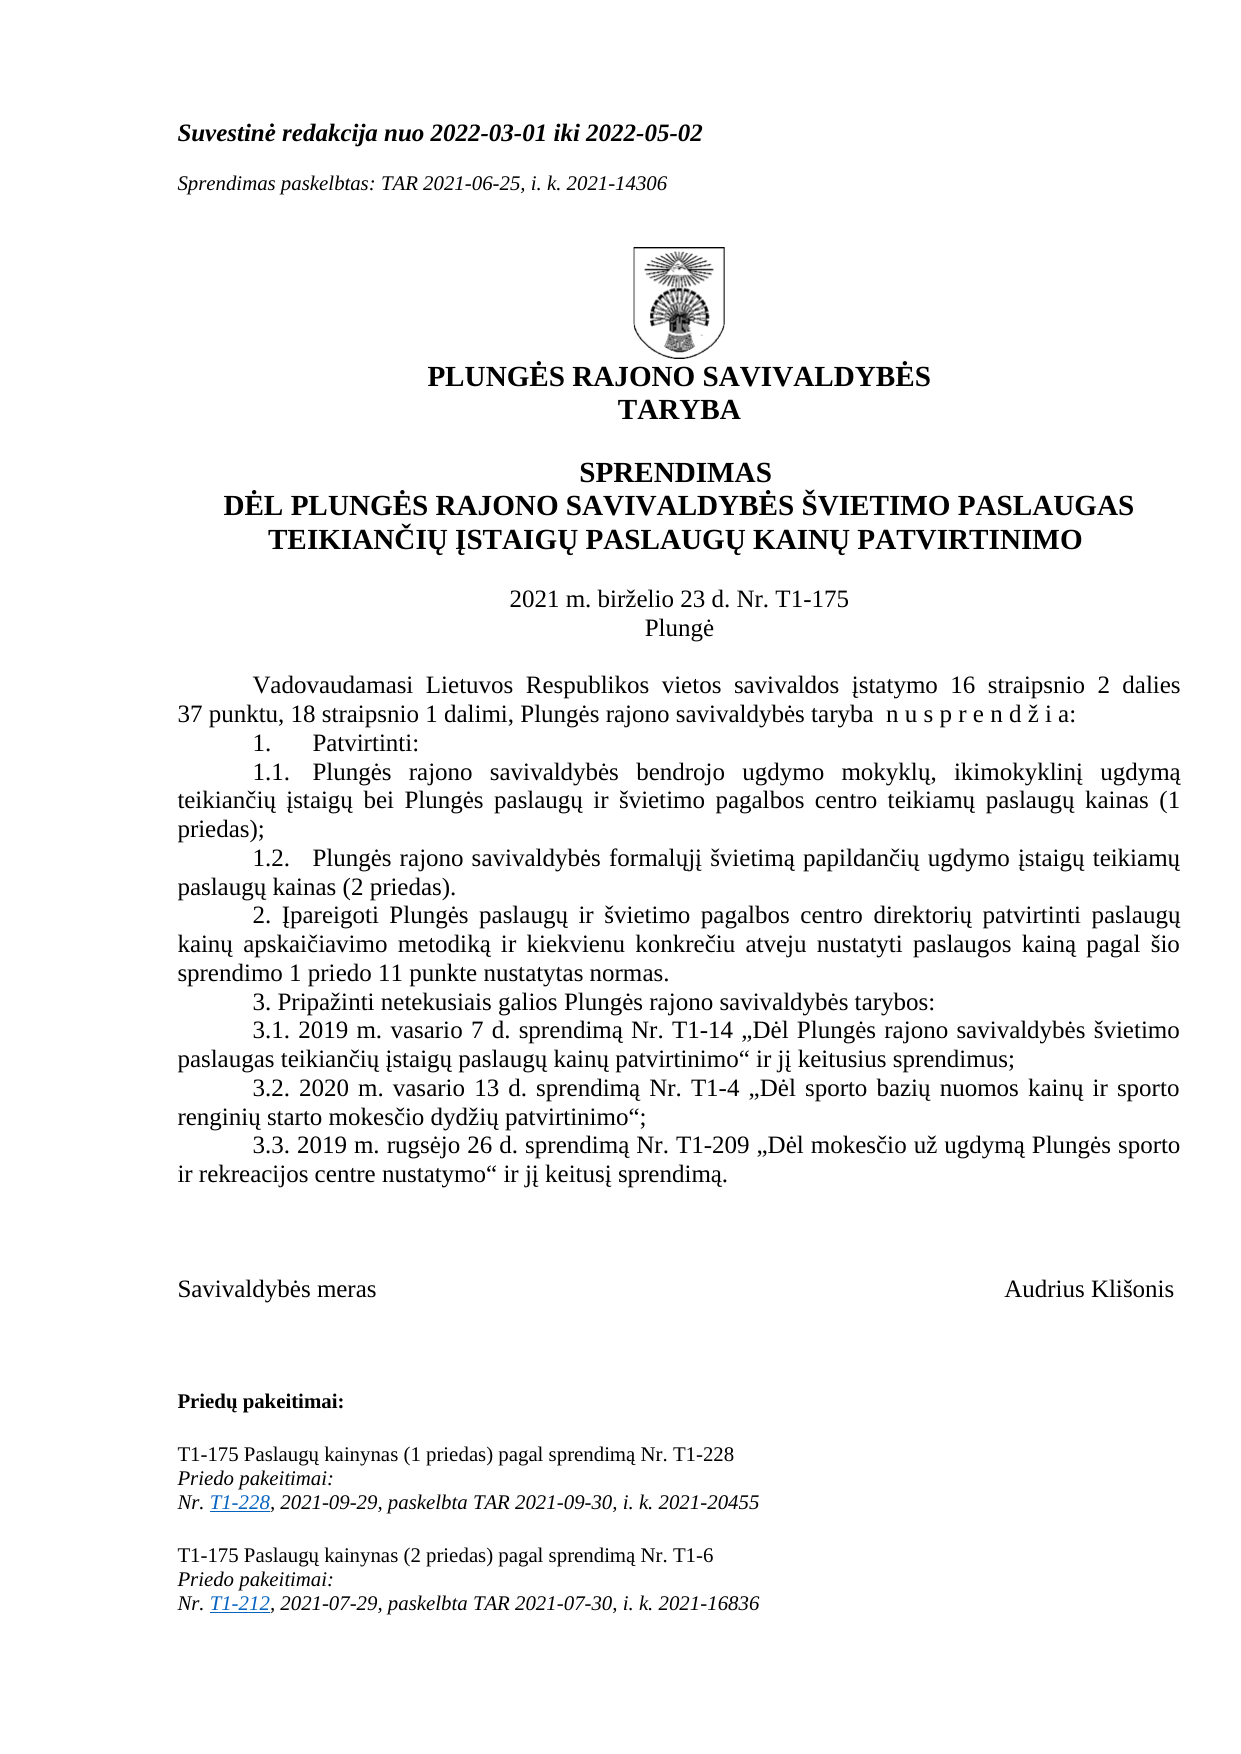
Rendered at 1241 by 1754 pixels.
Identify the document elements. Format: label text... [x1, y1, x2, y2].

text Sprendimas paskelbtas: TAR 2021-06-25, i. k. 2021-14306 [177, 171, 1181, 195]
text Vadovaudamasi Lietuvos Respublikos vietos savivaldos įstatymo 16 straipsnio 2 dalies 37 punktu, 18 straipsnio 1 dalimi, Plungės rajono savivaldybės taryba n u s p r e n d ž i a: [177, 670, 1181, 728]
text 3.2. 2020 m. vasario 13 d. sprendimą Nr. T1-4 „Dėl sporto bazių nuomos kainų ir sporto renginių starto mokesčio dydžių patvirtinimo“; [177, 1073, 1181, 1130]
text T1-175 Paslaugų kainynas (1 priedas) pagal sprendimą Nr. T1-228 [177, 1442, 1181, 1466]
text 3.1. 2019 m. vasario 7 d. sprendimą Nr. T1-14 „Dėl Plungės rajono savivaldybės švietimo paslaugas teikiančių įstaigų paslaugų kainų patvirtinimo“ ir jį keitusius sprendimus; [177, 1015, 1181, 1073]
text TARYBA [177, 392, 1181, 426]
text 3. Pripažinti netekusiais galios Plungės rajono savivaldybės tarybos: [177, 987, 1181, 1015]
text Priedo pakeitimai: [177, 1567, 1181, 1591]
text 1.1. Plungės rajono savivaldybės bendrojo ugdymo mokyklų, ikimokyklinį ugdymą teikiančių įstaigų bei Plungės paslaugų ir švietimo pagalbos centro teikiamų paslaugų kainas (1 priedas); [177, 757, 1181, 843]
text Plungė [177, 613, 1181, 642]
text 1.2. Plungės rajono savivaldybės formalųjį švietimą papildančių ugdymo įstaigų teikiamų paslaugų kainas (2 priedas). [177, 843, 1181, 900]
text 3.3. 2019 m. rugsėjo 26 d. sprendimą Nr. T1-209 „Dėl mokesčio už ugdymą Plungės sporto ir rekreacijos centre nustatymo“ ir jį keitusį sprendimą. [177, 1130, 1181, 1188]
text Nr. T1-228, 2021-09-29, paskelbta TAR 2021-09-30, i. k. 2021-20455 [177, 1490, 1181, 1514]
text Priedo pakeitimai: [177, 1466, 1181, 1490]
text T1-175 Paslaugų kainynas (2 priedas) pagal sprendimą Nr. T1-6 [177, 1543, 1181, 1567]
text DĖL PLUNGĖS RAJONO SAVIVALDYBĖS ŠVIETIMO PASLAUGAS TEIKIANČIŲ ĮSTAIGŲ PASLAUGŲ KainŲ PATVIRTINIMO [177, 488, 1181, 555]
text SPRENDIMAS [177, 455, 1181, 488]
text 1. Patvirtinti: [177, 728, 1181, 757]
text 2021 m. birželio 23 d. Nr. T1-175 [177, 584, 1181, 613]
text Priedų pakeitimai: [177, 1389, 1181, 1413]
text PLUNGĖS RAJONO SAVIVALDYBĖS [177, 359, 1181, 392]
text Savivaldybės meras Audrius Klišonis [177, 1274, 1181, 1303]
text 2. Įpareigoti Plungės paslaugų ir švietimo pagalbos centro direktorių patvirtinti paslaugų kainų apskaičiavimo metodiką ir kiekvienu konkrečiu atveju nustatyti paslaugos kainą pagal šio sprendimo 1 priedo 11 punkte nustatytas normas. [177, 900, 1181, 987]
text Nr. T1-212, 2021-07-29, paskelbta TAR 2021-07-30, i. k. 2021-16836 [177, 1591, 1181, 1615]
text Suvestinė redakcija nuo 2022-03-01 iki 2022-05-02 [177, 118, 1181, 147]
